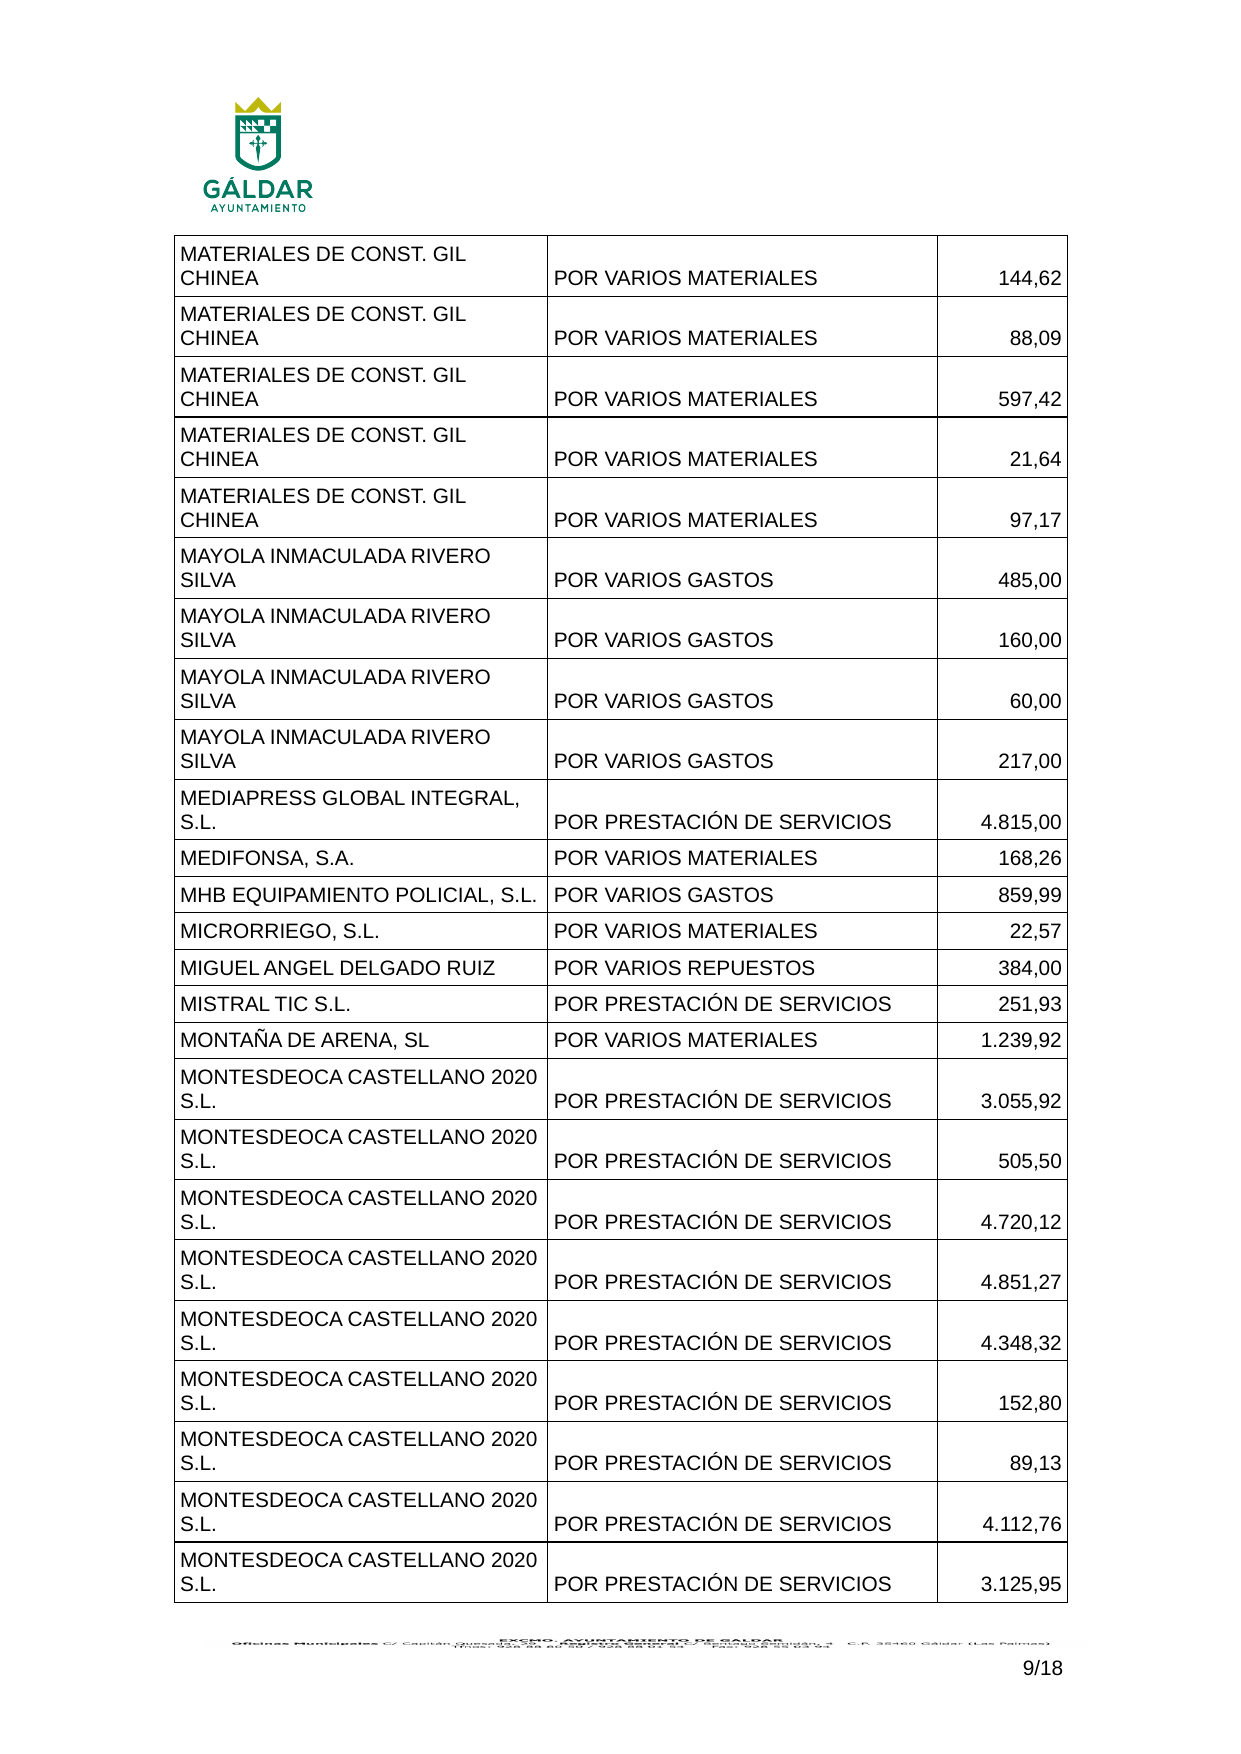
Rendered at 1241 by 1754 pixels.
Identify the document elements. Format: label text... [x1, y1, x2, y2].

table_cell POR VARIOS GASTOS [548, 659, 937, 718]
picture [235, 1639, 1058, 1648]
table_cell MONTAÑA DE ARENA, SL [175, 1023, 547, 1058]
table_cell 3.055,92 [938, 1059, 1067, 1118]
table_cell POR VARIOS MATERIALES [548, 478, 937, 537]
table_cell 4.851,27 [938, 1240, 1067, 1300]
table_cell MATERIALES DE CONST. GIL CHINEA [175, 297, 547, 356]
table_cell MATERIALES DE CONST. GIL CHINEA [175, 236, 547, 296]
table_cell MATERIALES DE CONST. GIL CHINEA [175, 357, 547, 416]
table_cell 217,00 [938, 720, 1067, 779]
table_cell MONTESDEOCA CASTELLANO 2020 S.L. [175, 1240, 547, 1300]
table_cell MAYOLA INMACULADA RIVERO SILVA [175, 599, 547, 658]
table_cell 152,80 [938, 1361, 1067, 1421]
table_cell 4.720,12 [938, 1180, 1067, 1239]
table_cell 597,42 [938, 357, 1067, 416]
table_cell 168,26 [938, 840, 1067, 876]
table_cell POR VARIOS MATERIALES [548, 357, 937, 416]
table_cell POR PRESTACIÓN DE SERVICIOS [548, 1240, 937, 1300]
table_cell MHB EQUIPAMIENTO POLICIAL, S.L. [175, 877, 547, 912]
table_cell POR VARIOS MATERIALES [548, 840, 937, 876]
table_cell 144,62 [938, 236, 1067, 296]
table_cell 60,00 [938, 659, 1067, 718]
table_cell 384,00 [938, 950, 1067, 985]
table_cell POR VARIOS GASTOS [548, 599, 937, 658]
table_cell POR VARIOS GASTOS [548, 538, 937, 598]
table_cell POR PRESTACIÓN DE SERVICIOS [548, 1422, 937, 1481]
table_cell MONTESDEOCA CASTELLANO 2020 S.L. [175, 1301, 547, 1360]
table_cell POR VARIOS MATERIALES [548, 297, 937, 356]
table_cell MONTESDEOCA CASTELLANO 2020 S.L. [175, 1422, 547, 1481]
table_cell POR PRESTACIÓN DE SERVICIOS [548, 1180, 937, 1239]
table_cell POR VARIOS REPUESTOS [548, 950, 937, 985]
table_cell 859,99 [938, 877, 1067, 912]
table_cell POR PRESTACIÓN DE SERVICIOS [548, 1361, 937, 1421]
table_cell MICRORRIEGO, S.L. [175, 913, 547, 949]
table_cell 505,50 [938, 1120, 1067, 1179]
table_cell 3.125,95 [938, 1543, 1067, 1602]
picture [184, 73, 331, 235]
table_cell 4.112,76 [938, 1482, 1067, 1541]
table_cell POR PRESTACIÓN DE SERVICIOS [548, 986, 937, 1022]
table_cell MEDIAPRESS GLOBAL INTEGRAL, S.L. [175, 780, 547, 839]
table_cell 89,13 [938, 1422, 1067, 1481]
table_cell MEDIFONSA, S.A. [175, 840, 547, 876]
table_cell POR PRESTACIÓN DE SERVICIOS [548, 1120, 937, 1179]
table_cell 22,57 [938, 913, 1067, 949]
table_cell MONTESDEOCA CASTELLANO 2020 S.L. [175, 1482, 547, 1541]
table_cell MISTRAL TIC S.L. [175, 986, 547, 1022]
table_cell POR PRESTACIÓN DE SERVICIOS [548, 1059, 937, 1118]
table_cell 4.348,32 [938, 1301, 1067, 1360]
table_cell POR VARIOS MATERIALES [548, 236, 937, 296]
table_cell MATERIALES DE CONST. GIL CHINEA [175, 418, 547, 477]
table_cell MONTESDEOCA CASTELLANO 2020 S.L. [175, 1180, 547, 1239]
table_cell MIGUEL ANGEL DELGADO RUIZ [175, 950, 547, 985]
table_cell 160,00 [938, 599, 1067, 658]
table_cell 97,17 [938, 478, 1067, 537]
table_cell MONTESDEOCA CASTELLANO 2020 S.L. [175, 1543, 547, 1602]
table_cell MAYOLA INMACULADA RIVERO SILVA [175, 659, 547, 718]
table_cell MAYOLA INMACULADA RIVERO SILVA [175, 538, 547, 598]
table_cell POR VARIOS GASTOS [548, 720, 937, 779]
table_cell MATERIALES DE CONST. GIL CHINEA [175, 478, 547, 537]
table_cell POR VARIOS MATERIALES [548, 1023, 937, 1058]
table_cell POR PRESTACIÓN DE SERVICIOS [548, 1543, 937, 1602]
table_cell 21,64 [938, 418, 1067, 477]
table_cell POR VARIOS MATERIALES [548, 913, 937, 949]
table_cell POR VARIOS GASTOS [548, 877, 937, 912]
table_cell POR VARIOS MATERIALES [548, 418, 937, 477]
table_cell MAYOLA INMACULADA RIVERO SILVA [175, 720, 547, 779]
table_cell MONTESDEOCA CASTELLANO 2020 S.L. [175, 1120, 547, 1179]
table_cell POR PRESTACIÓN DE SERVICIOS [548, 1301, 937, 1360]
table_cell 485,00 [938, 538, 1067, 598]
table_cell 251,93 [938, 986, 1067, 1022]
table_cell 88,09 [938, 297, 1067, 356]
table_cell POR PRESTACIÓN DE SERVICIOS [548, 1482, 937, 1541]
table_cell 4.815,00 [938, 780, 1067, 839]
table_cell 1.239,92 [938, 1023, 1067, 1058]
table_cell POR PRESTACIÓN DE SERVICIOS [548, 780, 937, 839]
table_cell MONTESDEOCA CASTELLANO 2020 S.L. [175, 1059, 547, 1118]
table_cell MONTESDEOCA CASTELLANO 2020 S.L. [175, 1361, 547, 1421]
